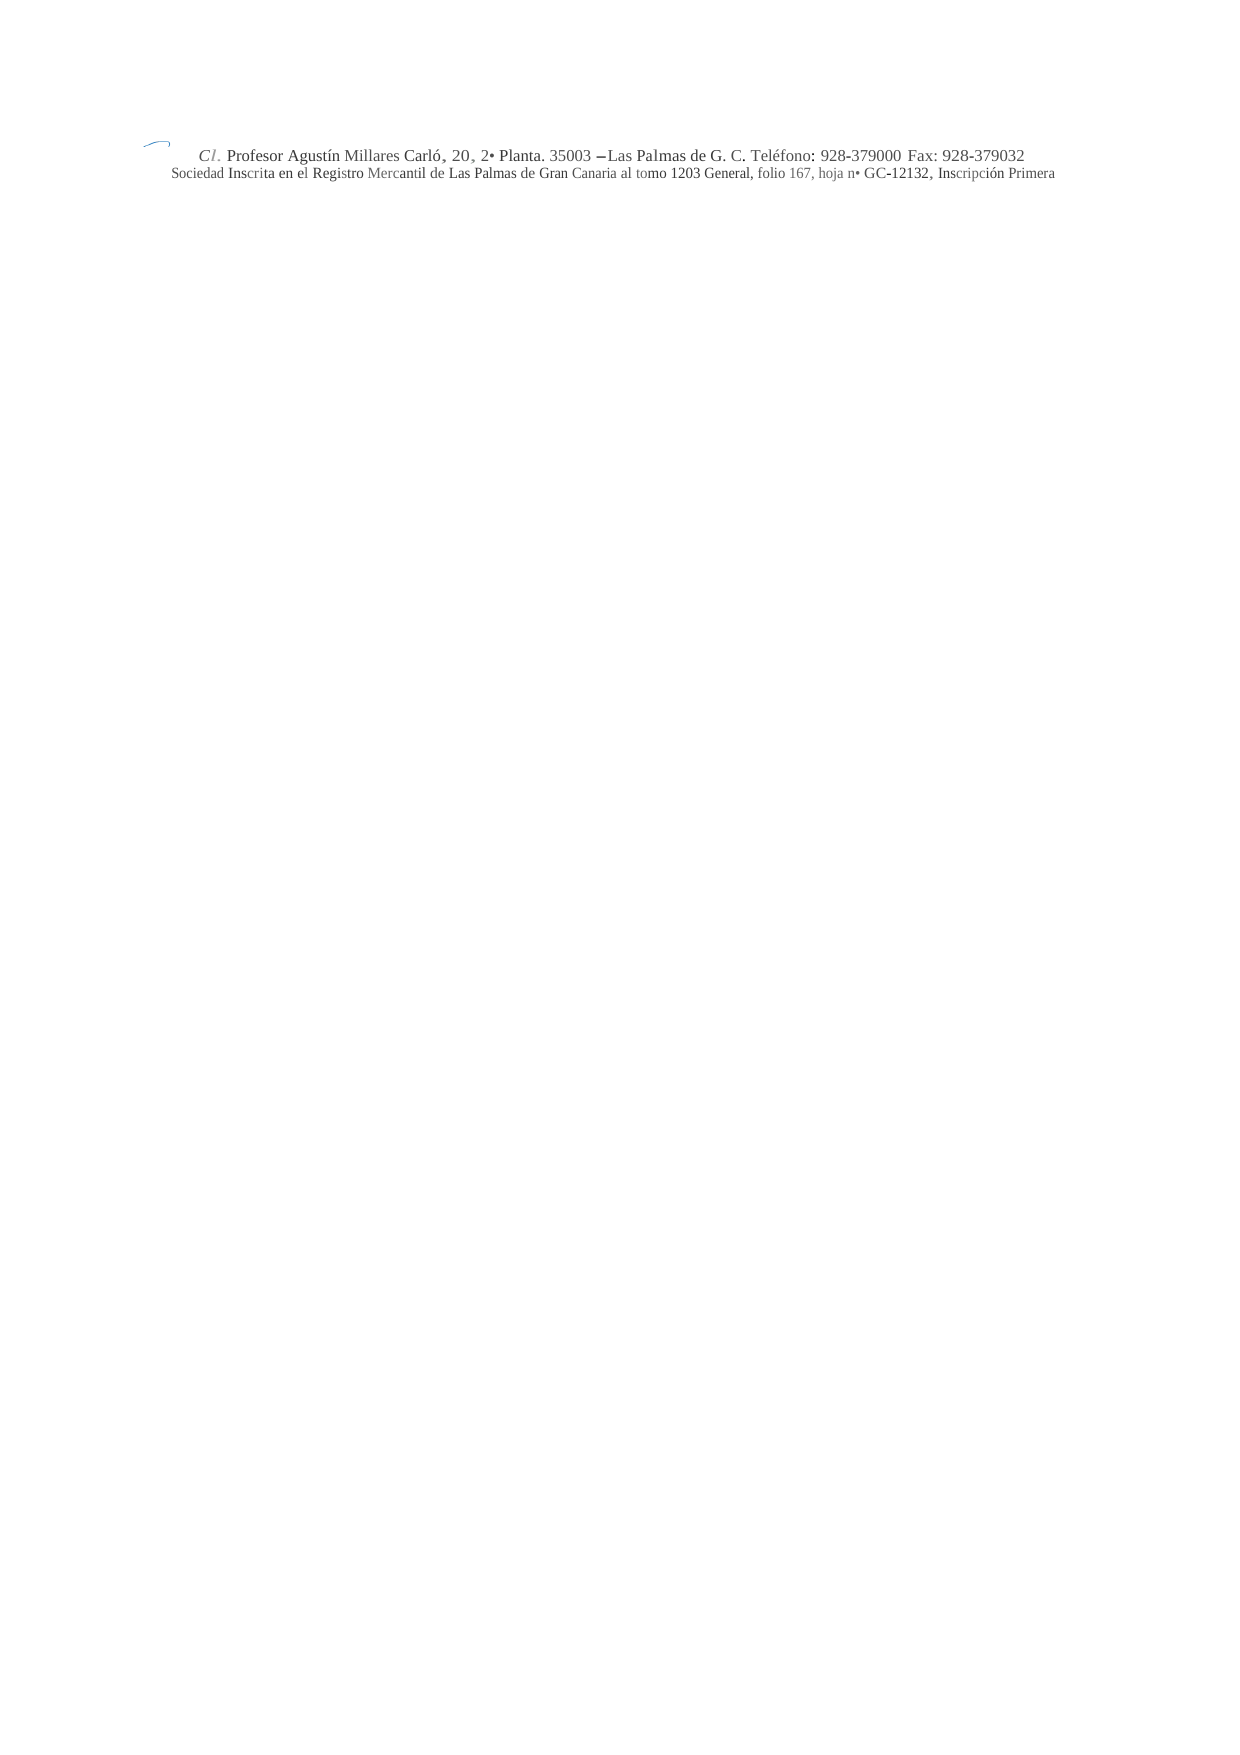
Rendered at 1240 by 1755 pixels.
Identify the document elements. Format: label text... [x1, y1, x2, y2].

text Sociedad Inscrita en el Registro Mercantil de Las Palmas de Gran Canaria al tomo 1203 General, folio 167, hoja n• GC-12132, Inscripción Primera [103, 165, 1123, 182]
text Cl. Profesor Agustín Millares Carló, 20, 2• Planta. 35003 -Las Palmas de G. C. Teléfono: 928-379000 Fax: 928-379032 [129, 146, 1094, 165]
